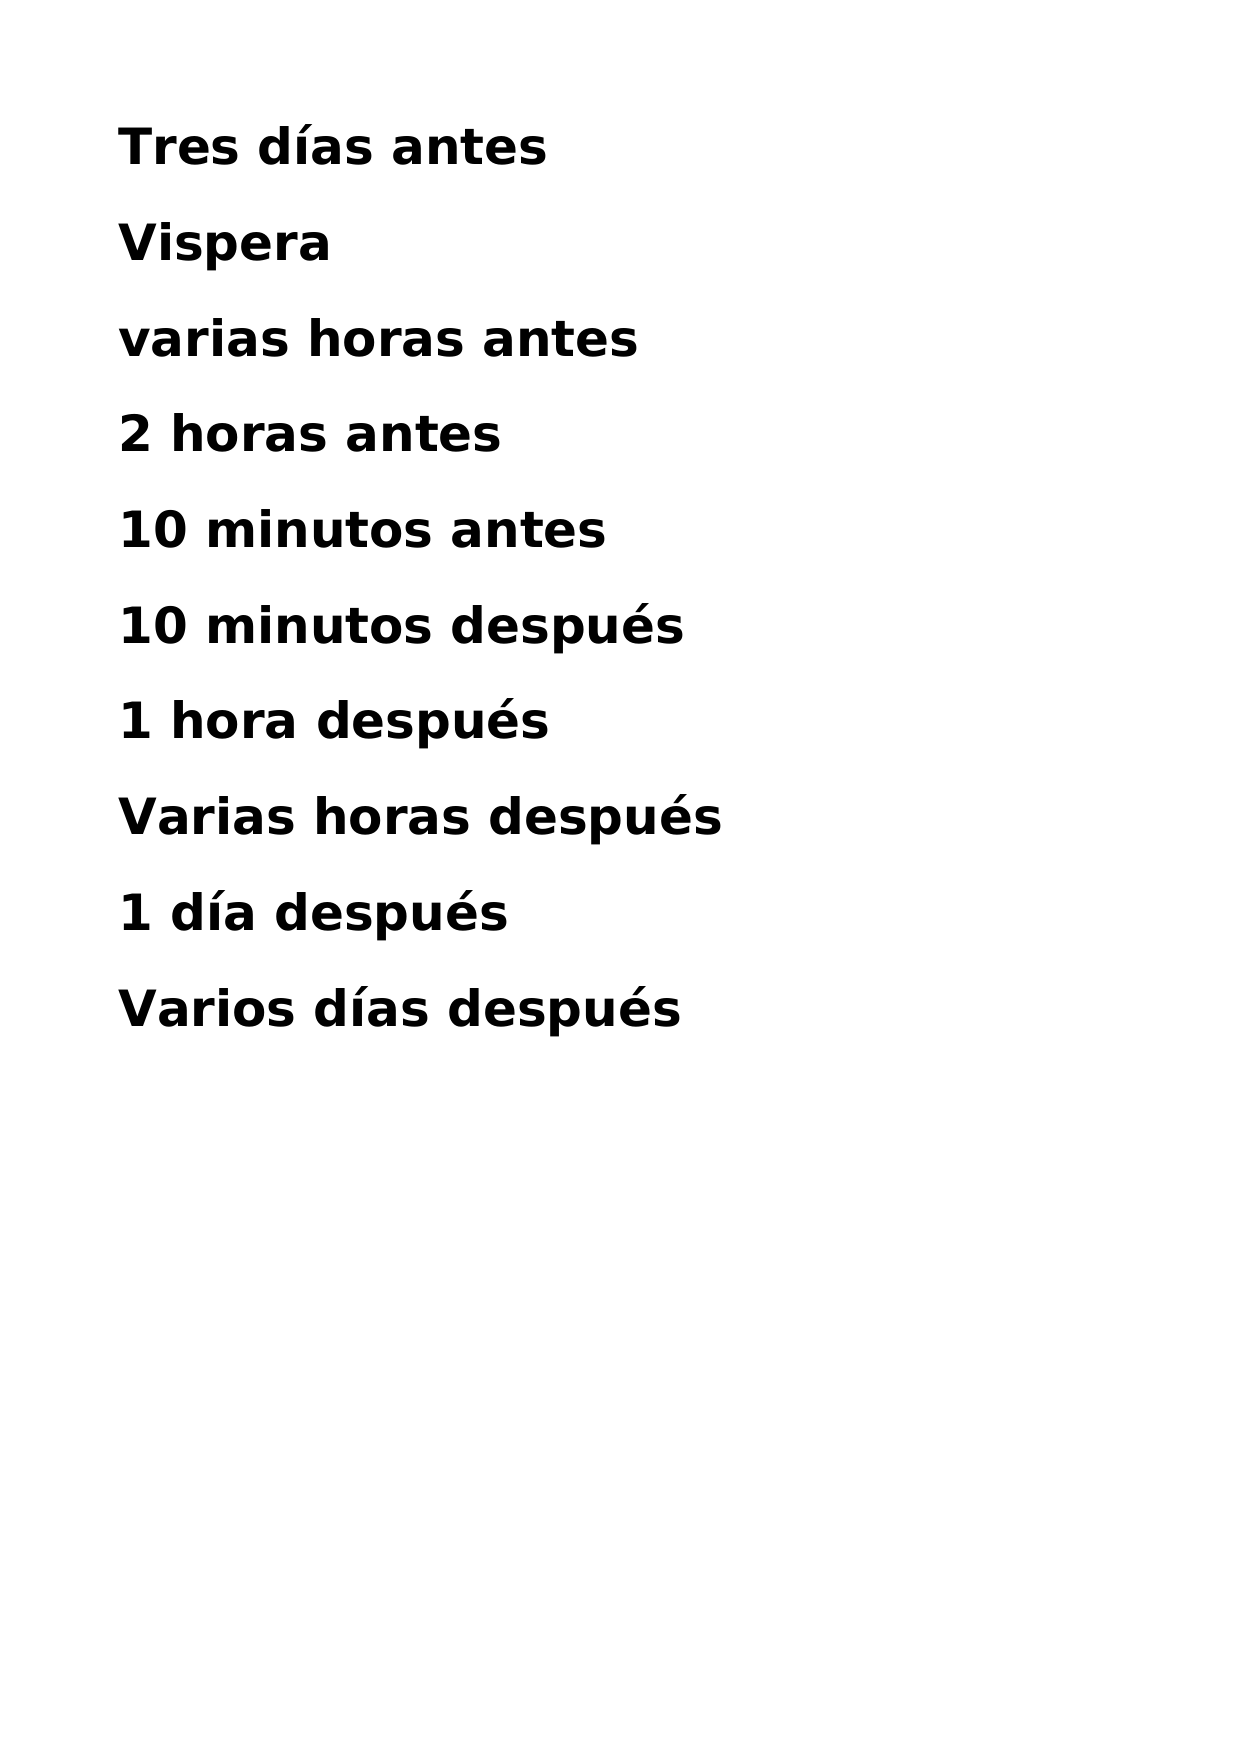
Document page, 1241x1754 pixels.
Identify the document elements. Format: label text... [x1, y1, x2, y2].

subtitle Varios días después [118, 980, 1122, 1038]
subtitle 1 día después [118, 884, 1122, 942]
subtitle Varias horas después [118, 788, 1122, 846]
subtitle Tres días antes [118, 118, 1122, 176]
subtitle 2 horas antes [118, 405, 1122, 463]
subtitle 10 minutos después [118, 597, 1122, 655]
subtitle 10 minutos antes [118, 501, 1122, 559]
subtitle varias horas antes [118, 309, 1122, 368]
subtitle 1 hora después [118, 692, 1122, 751]
subtitle Vispera [118, 214, 1122, 272]
